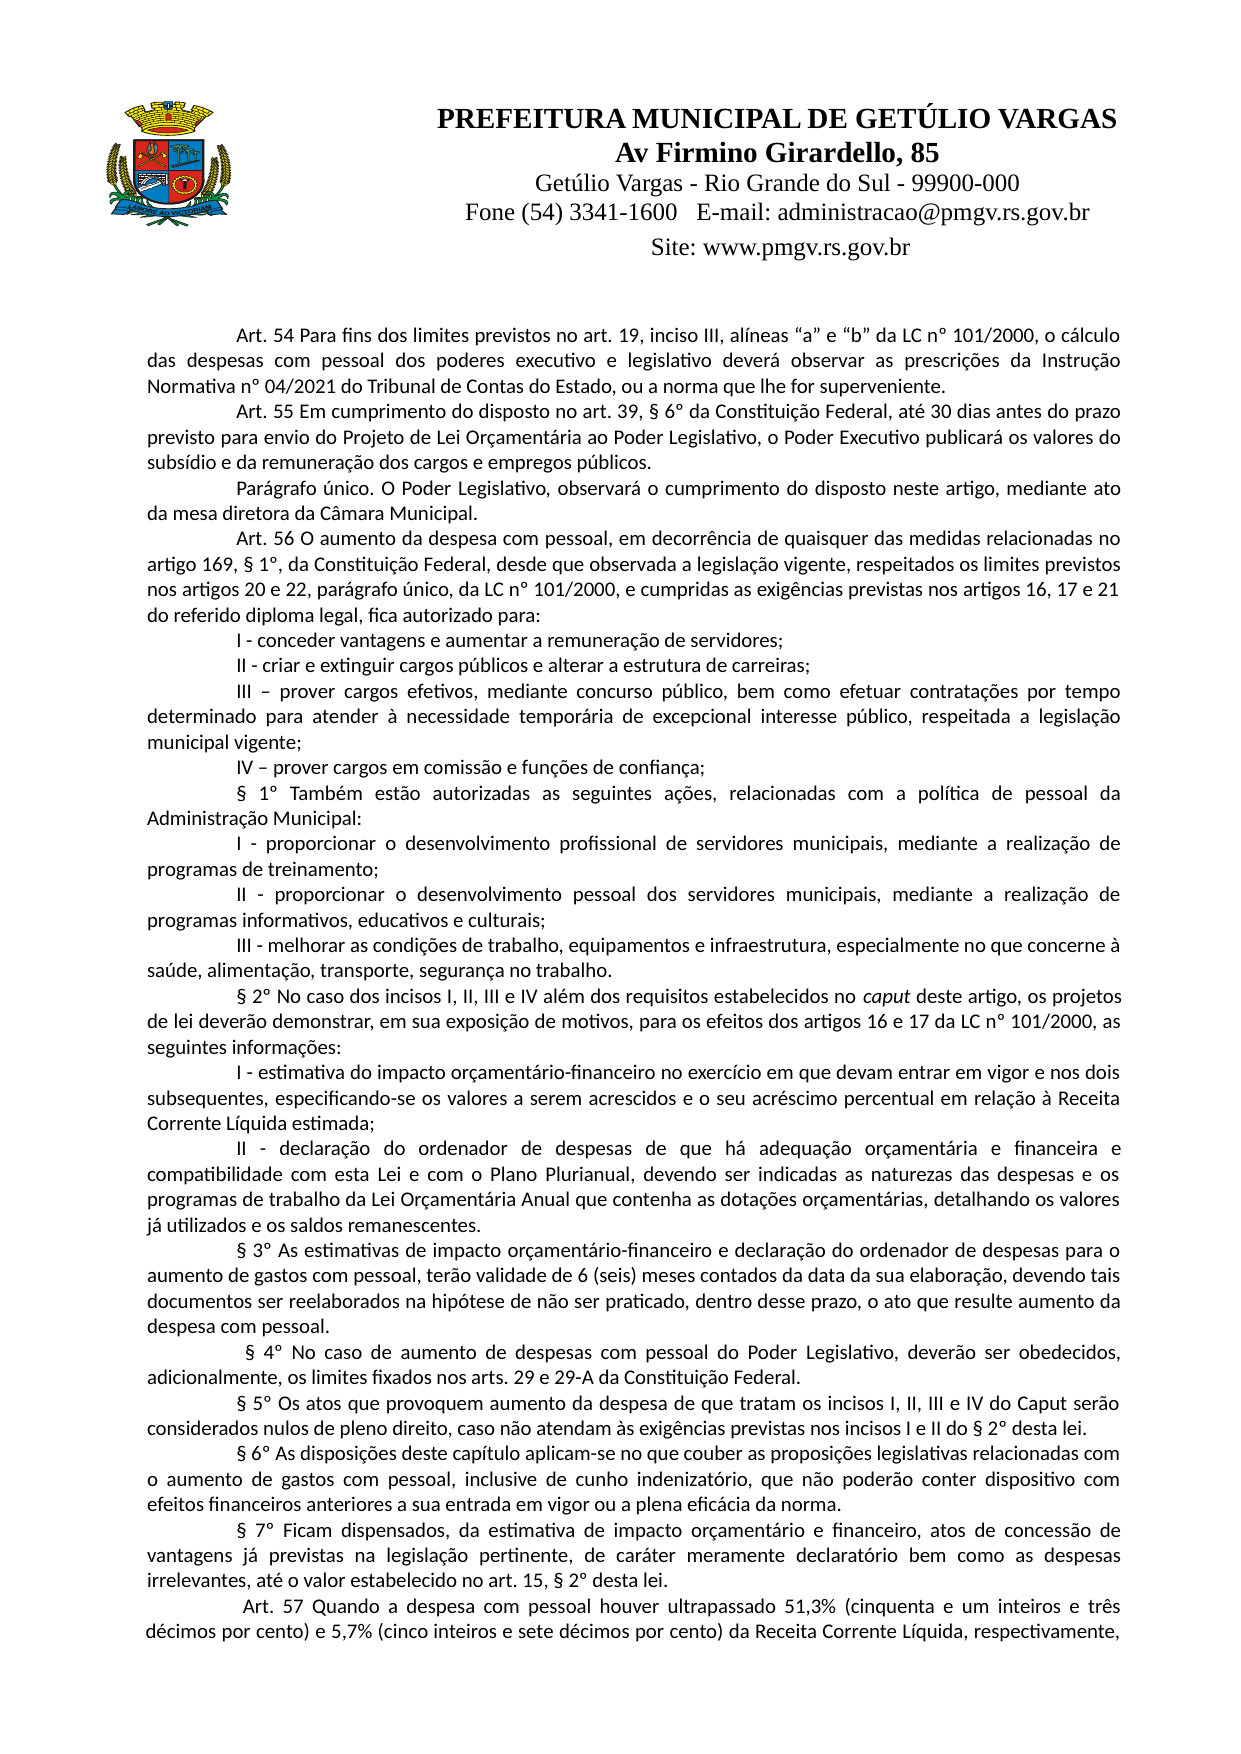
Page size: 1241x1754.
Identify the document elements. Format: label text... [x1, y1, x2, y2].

text § 7º Ficam dispensados, da estimativa de impacto orçamentário e financeiro, atos de concessão de vantagens já previstas na legislação pertinente, de caráter meramente declaratório bem como as despesas irrelevantes, até o valor estabelecido no art. 15, § 2º desta lei. [147, 1517, 1122, 1593]
text Parágrafo único. O Poder Legislativo, observará o cumprimento do disposto neste artigo, mediante ato da mesa diretora da Câmara Municipal. [147, 475, 1122, 526]
text I - estimativa do impacto orçamentário-financeiro no exercício em que devam entrar em vigor e nos dois subsequentes, especificando-se os valores a serem acrescidos e o seu acréscimo percentual em relação à Receita Corrente Líquida estimada; [147, 1059, 1122, 1136]
text II - proporcionar o desenvolvimento pessoal dos servidores municipais, mediante a realização de programas informativos, educativos e culturais; [147, 881, 1122, 932]
text I - proporcionar o desenvolvimento profissional de servidores municipais, mediante a realização de programas de treinamento; [147, 831, 1122, 881]
text § 5º Os atos que provoquem aumento da despesa de que tratam os incisos I, II, III e IV do Caput serão considerados nulos de pleno direito, caso não atendam às exigências previstas nos incisos I e II do § 2º desta lei. [147, 1390, 1122, 1441]
text I - conceder vantagens e aumentar a remuneração de servidores; [147, 627, 1122, 653]
text § 6º As disposições deste capítulo aplicam-se no que couber as proposições legislativas relacionadas com o aumento de gastos com pessoal, inclusive de cunho indenizatório, que não poderão conter dispositivo com efeitos financeiros anteriores a sua entrada em vigor ou a plena eficácia da norma. [147, 1441, 1122, 1517]
text III - melhorar as condições de trabalho, equipamentos e infraestrutura, especialmente no que concerne à saúde, alimentação, transporte, segurança no trabalho. [147, 932, 1122, 983]
text II - declaração do ordenador de despesas de que há adequação orçamentária e financeira e compatibilidade com esta Lei e com o Plano Plurianual, devendo ser indicadas as naturezas das despesas e os programas de trabalho da Lei Orçamentária Anual que contenha as dotações orçamentárias, detalhando os valores já utilizados e os saldos remanescentes. [147, 1136, 1122, 1237]
text III – prover cargos efetivos, mediante concurso público, bem como efetuar contratações por tempo determinado para atender à necessidade temporária de excepcional interesse público, respeitada a legislação municipal vigente; [147, 678, 1122, 754]
text Art. 55 Em cumprimento do disposto no art. 39, § 6º da Constituição Federal, até 30 dias antes do prazo previsto para envio do Projeto de Lei Orçamentária ao Poder Legislativo, o Poder Executivo publicará os valores do subsídio e da remuneração dos cargos e empregos públicos. [147, 398, 1122, 475]
text § 3º As estimativas de impacto orçamentário-financeiro e declaração do ordenador de despesas para o aumento de gastos com pessoal, terão validade de 6 (seis) meses contados da data da sua elaboração, devendo tais documentos ser reelaborados na hipótese de não ser praticado, dentro desse prazo, o ato que resulte aumento da despesa com pessoal. [147, 1237, 1122, 1339]
text Art. 56 O aumento da despesa com pessoal, em decorrência de quaisquer das medidas relacionadas no artigo 169, § 1º, da Constituição Federal, desde que observada a legislação vigente, respeitados os limites previstos nos artigos 20 e 22, parágrafo único, da LC nº 101/2000, e cumpridas as exigências previstas nos artigos 16, 17 e 21 do referido diploma legal, fica autorizado para: [147, 526, 1122, 627]
text § 2º No caso dos incisos I, II, III e IV além dos requisitos estabelecidos no caput deste artigo, os projetos de lei deverão demonstrar, em sua exposição de motivos, para os efeitos dos artigos 16 e 17 da LC nº 101/2000, as seguintes informações: [147, 983, 1122, 1059]
text Art. 57 Quando a despesa com pessoal houver ultrapassado 51,3% (cinquenta e um inteiros e três décimos por cento) e 5,7% (cinco inteiros e sete décimos por cento) da Receita Corrente Líquida, respectivamente, [145, 1593, 1122, 1644]
text IV – prover cargos em comissão e funções de confiança; [147, 754, 1122, 780]
text § 4º No caso de aumento de despesas com pessoal do Poder Legislativo, deverão ser obedecidos, adicionalmente, os limites fixados nos arts. 29 e 29-A da Constituição Federal. [147, 1339, 1122, 1390]
text § 1º Também estão autorizadas as seguintes ações, relacionadas com a política de pessoal da Administração Municipal: [147, 780, 1122, 831]
text II - criar e extinguir cargos públicos e alterar a estrutura de carreiras; [147, 653, 1122, 678]
text Art. 54 Para fins dos limites previstos no art. 19, inciso III, alíneas “a” e “b” da LC nº 101/2000, o cálculo das despesas com pessoal dos poderes executivo e legislativo deverá observar as prescrições da Instrução Normativa nº 04/2021 do Tribunal de Contas do Estado, ou a norma que lhe for superveniente. [147, 322, 1122, 398]
